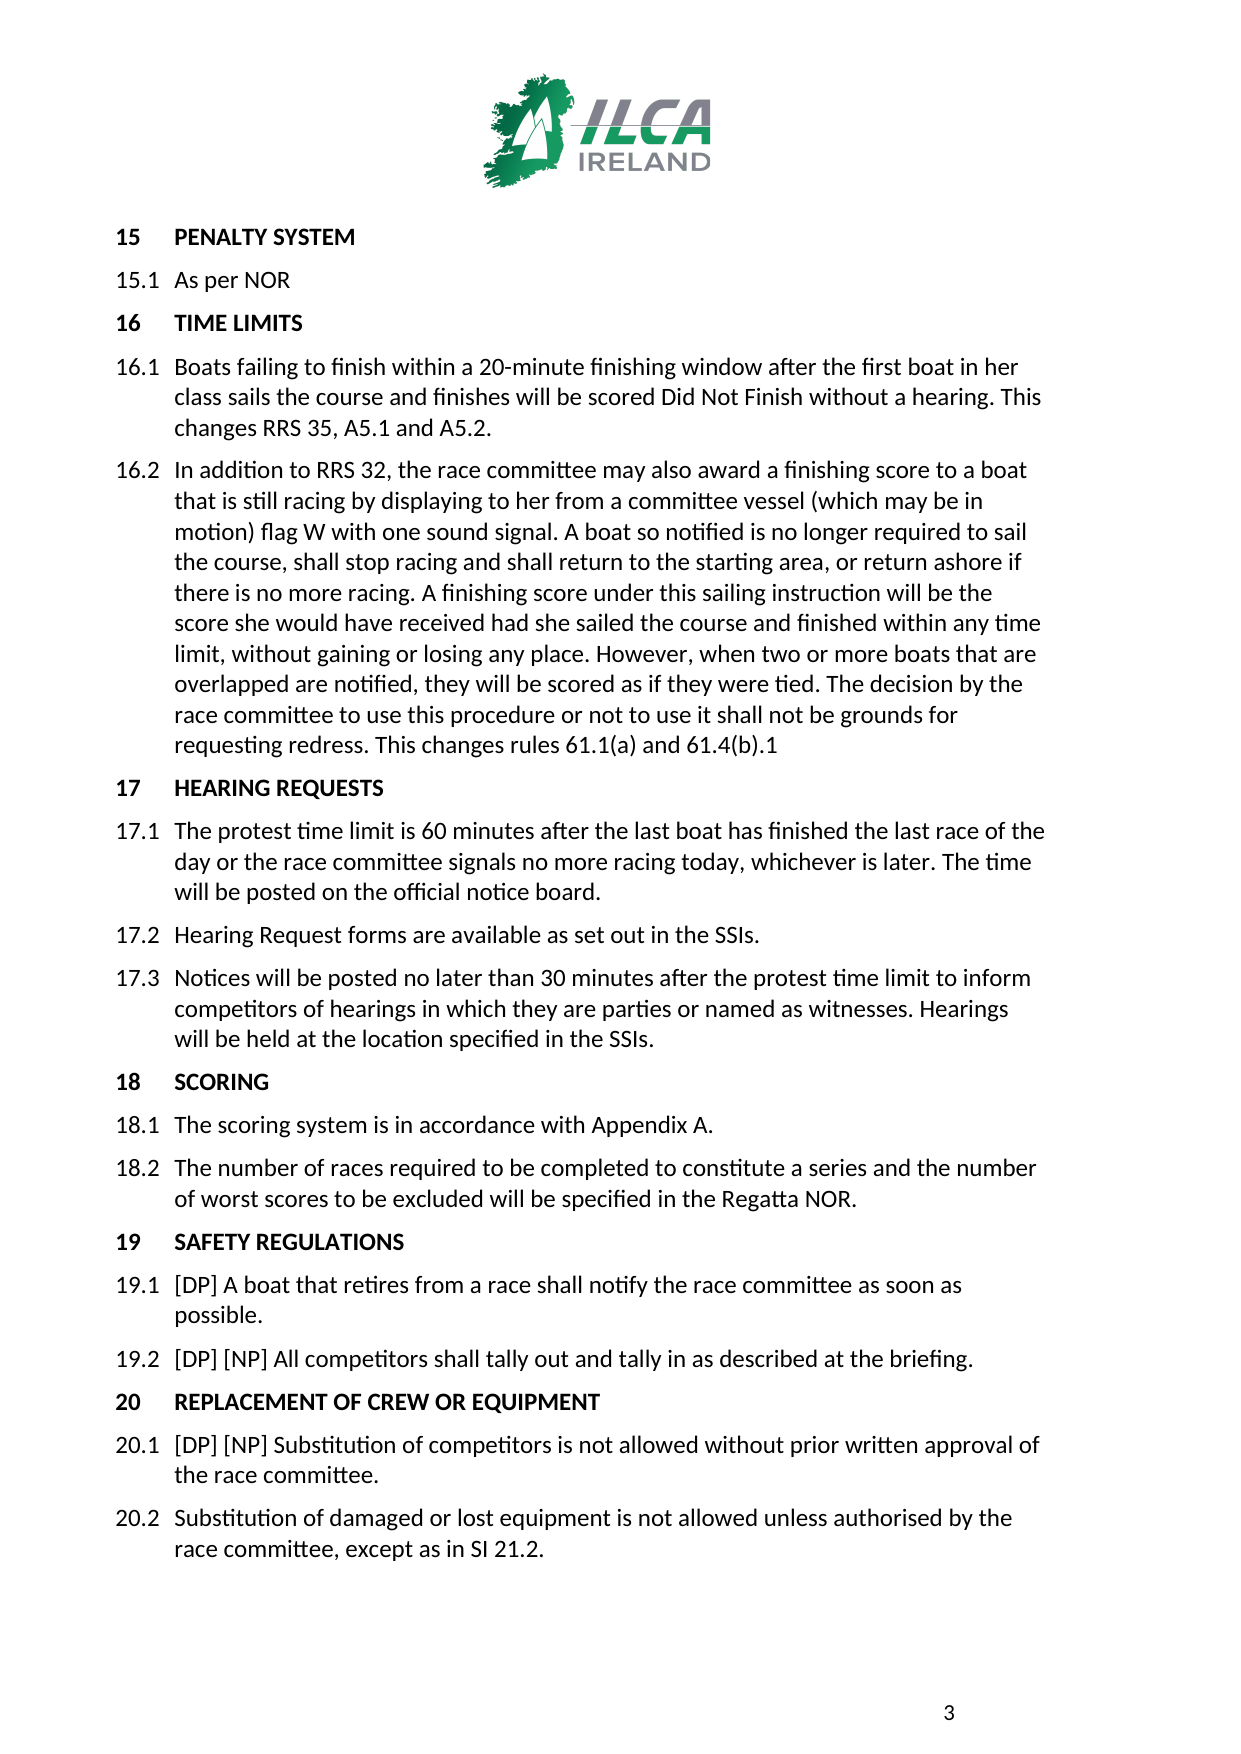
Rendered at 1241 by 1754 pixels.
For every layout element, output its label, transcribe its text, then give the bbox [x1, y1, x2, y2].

list Substitution of damaged or lost equipment is not allowed unless authorised by the race committee, except as in SI 21.2. [115, 1502, 1050, 1563]
list The scoring system is in accordance with Appendix A. [115, 1109, 1050, 1140]
subtitle HEARING REQUESTS [115, 772, 1090, 803]
list The protest time limit is 60 minutes after the last boat has finished the last race of the day or the race committee signals no more racing today, whichever is later. The time will be posted on the official notice board. [115, 815, 1050, 907]
subtitle SAFETY REGULATIONS [115, 1226, 1090, 1257]
list In addition to RRS 32, the race committee may also award a finishing score to a boat that is still racing by displaying to her from a committee vessel (which may be in motion) flag W with one sound signal. A boat so notified is no longer required to sail the course, shall stop racing and shall return to the starting area, or return ashore if there is no more racing. A finishing score under this sailing instruction will be the score she would have received had she sailed the course and finished within any time limit, without gaining or losing any place. However, when two or more boats that are overlapped are notified, they will be scored as if they were tied. The decision by the race committee to use this procedure or not to use it shall not be grounds for requesting redress. This changes rules 61.1(a) and 61.4(b).1 [115, 455, 1050, 760]
list The number of races required to be completed to constitute a series and the number of worst scores to be excluded will be specified in the Regatta NOR. [115, 1153, 1050, 1214]
list Notices will be posted no later than 30 minutes after the protest time limit to inform competitors of hearings in which they are parties or named as witnesses. Hearings will be held at the location specified in the SSIs. [115, 962, 1050, 1054]
subtitle REPLACEMENT OF CREW OR EQUIPMENT [115, 1386, 1090, 1416]
list Boats failing to finish within a 20-minute finishing window after the first boat in her class sails the course and finishes will be scored Did Not Finish without a hearing. This changes RRS 35, A5.1 and A5.2. [115, 351, 1050, 442]
subtitle SCORING [115, 1067, 1090, 1097]
list [DP] [NP] Substitution of competitors is not allowed without prior written approval of the race committee. [115, 1429, 1050, 1490]
list [DP] A boat that retires from a race shall notify the race committee as soon as possible. [115, 1269, 1050, 1330]
picture [483, 73, 711, 188]
list Hearing Request forms are available as set out in the SSIs. [115, 919, 1050, 950]
subtitle TIME LIMITS [115, 308, 1090, 338]
list As per NOR [115, 264, 1050, 295]
list [DP] [NP] All competitors shall tally out and tally in as described at the briefing. [115, 1343, 1050, 1373]
subtitle PENALTY SYSTEM [115, 222, 1090, 252]
